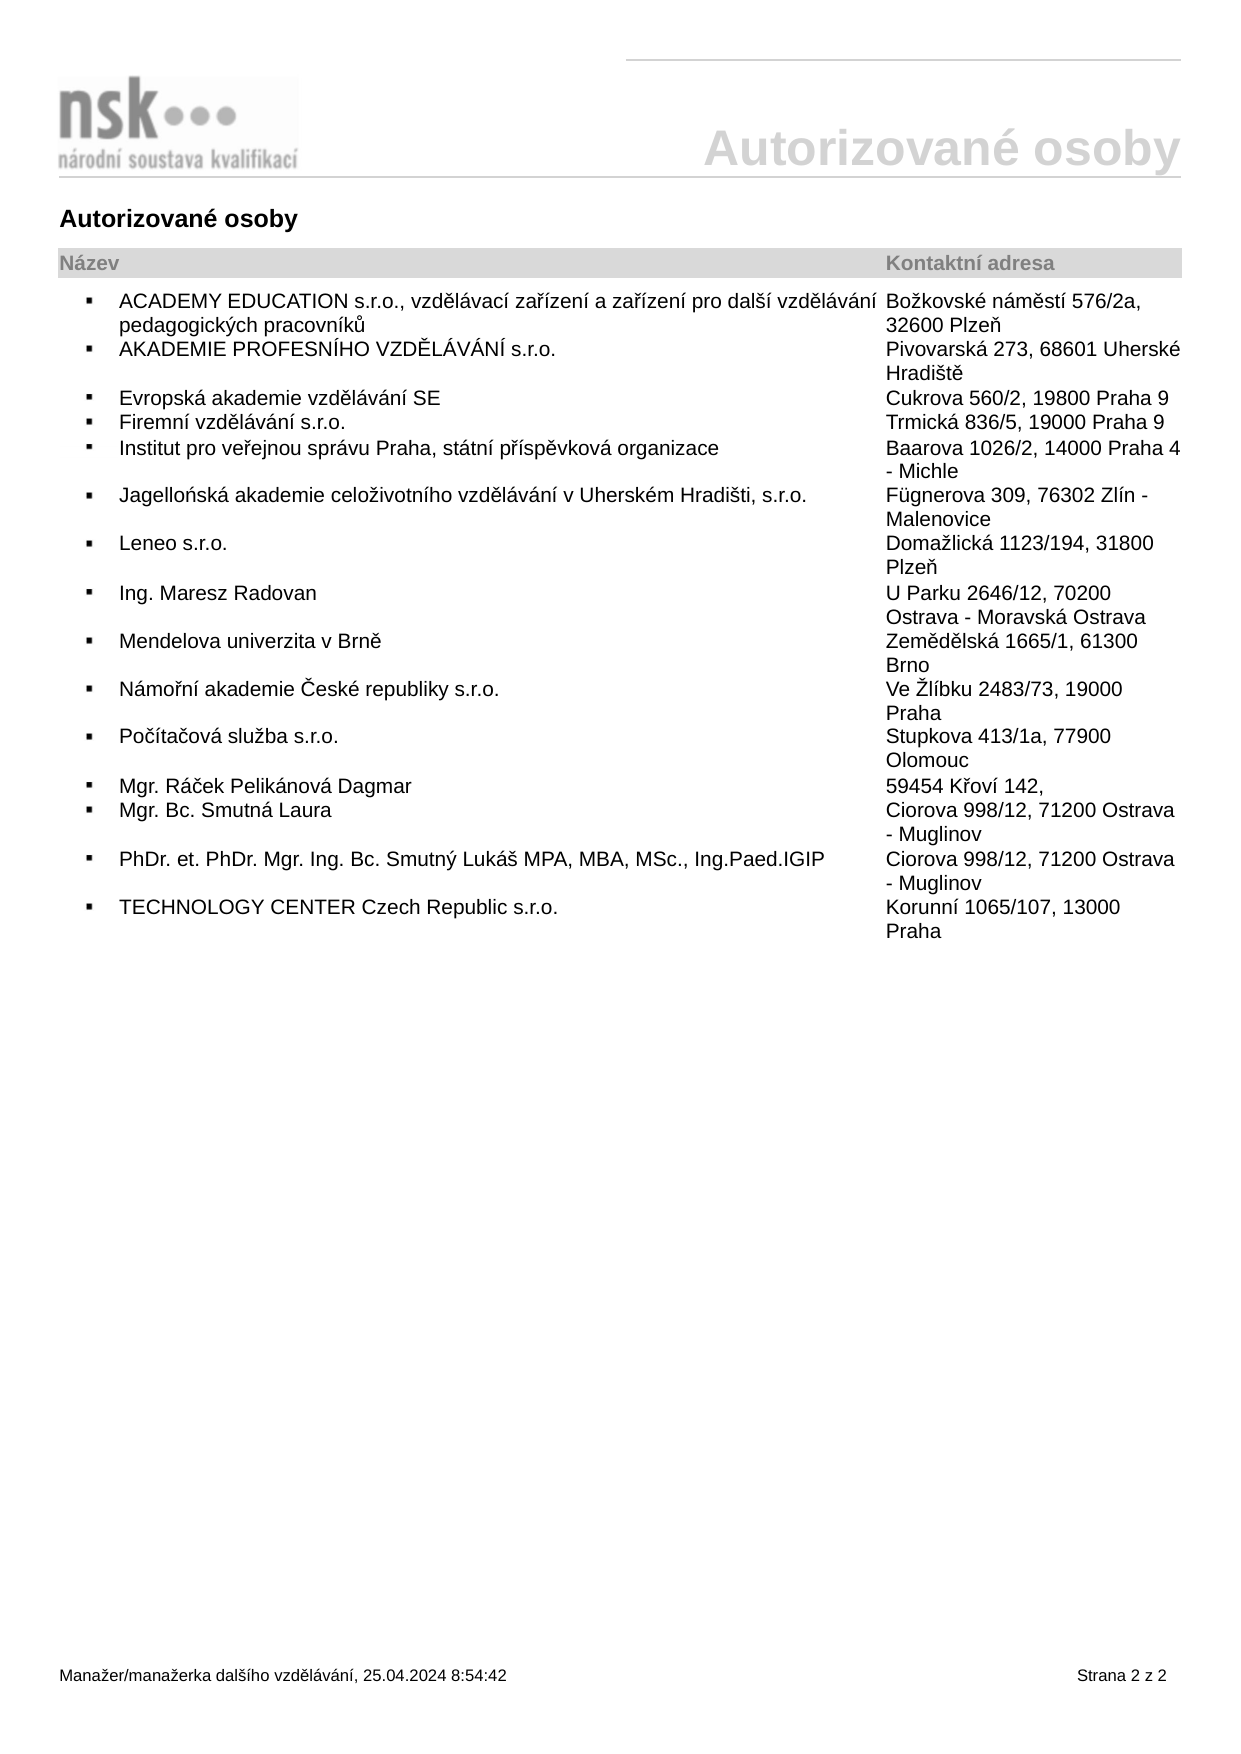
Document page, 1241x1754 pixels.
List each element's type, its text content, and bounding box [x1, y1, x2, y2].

picture [59, 628, 119, 653]
table_cell [119, 605, 481, 628]
table_cell [860, 278, 886, 289]
table_cell [618, 1243, 626, 1450]
table_cell [626, 605, 860, 628]
picture [57, 59, 619, 171]
table_cell [59, 750, 119, 773]
table_cell [860, 943, 886, 1243]
table_cell [481, 171, 617, 176]
table_cell [59, 362, 119, 386]
table_cell [860, 1450, 886, 1657]
table_cell [886, 1243, 1167, 1450]
table_cell [860, 919, 886, 943]
table_cell [886, 278, 1167, 289]
table_cell PhDr. et. PhDr. Mgr. Ing. Bc. Smutný Lukáš MPA, MBA, MSc., Ing.Paed.IGIP [119, 847, 886, 871]
table_cell Ciorova 998/12, 71200 Ostrava - Muglinov [886, 798, 1181, 847]
table_cell Mgr. Ráček Pelikánová Dagmar [119, 774, 886, 798]
table_cell [618, 1450, 626, 1657]
table_cell [481, 459, 617, 483]
table_cell TECHNOLOGY CENTER Czech Republic s.r.o. [119, 895, 886, 919]
table_cell [618, 236, 626, 248]
table_cell U Parku 2646/12, 70200 Ostrava - Moravská Ostrava [886, 581, 1181, 628]
table_cell [618, 823, 626, 847]
picture [59, 386, 119, 409]
table_cell [481, 871, 617, 895]
table_cell [119, 194, 481, 200]
table_cell [618, 509, 626, 531]
table_cell [626, 750, 860, 774]
table_cell [119, 871, 481, 895]
table_cell [1167, 1450, 1181, 1657]
table_cell [481, 823, 617, 847]
table_cell Baarova 1026/2, 14000 Praha 4 - Michle [886, 435, 1181, 483]
table_cell [626, 702, 860, 724]
table_cell [119, 1450, 481, 1657]
table_cell [119, 702, 481, 724]
table_cell [59, 236, 119, 248]
table_cell Trmická 836/5, 19000 Praha 9 [886, 410, 1181, 435]
table_cell [119, 459, 481, 483]
table_cell [626, 194, 860, 200]
table_cell [860, 236, 886, 248]
table_cell [618, 194, 626, 200]
table_cell [886, 943, 1167, 1243]
table_cell [618, 871, 626, 895]
table_cell Kontaktní adresa [886, 250, 1180, 277]
table_cell Počítačová služba s.r.o. [119, 724, 886, 750]
picture [59, 847, 119, 870]
table_cell Ciorova 998/12, 71200 Ostrava - Muglinov [886, 847, 1181, 895]
picture [59, 580, 119, 604]
picture [59, 531, 119, 556]
table_cell [618, 459, 626, 483]
table_cell [860, 362, 886, 386]
table_cell [1167, 278, 1181, 289]
table_cell [59, 605, 119, 628]
table_cell [59, 1450, 119, 1657]
table_cell [860, 459, 886, 483]
table_cell [59, 313, 119, 336]
table_cell [59, 194, 119, 200]
table_cell [860, 702, 886, 724]
table_cell [481, 605, 617, 628]
table_cell [59, 171, 119, 176]
table_cell [886, 1450, 1167, 1657]
table_cell [481, 919, 617, 943]
table_cell Domažlická 1123/194, 31800 Plzeň [886, 531, 1181, 581]
picture [59, 336, 119, 361]
table_cell Ve Žlíbku 2483/73, 19000 Praha [886, 676, 1181, 724]
table_cell Mendelova univerzita v Brně [119, 629, 886, 652]
table_cell [618, 702, 626, 724]
table_cell [860, 823, 886, 847]
table_cell [119, 278, 481, 289]
table_cell [626, 278, 860, 289]
table_cell Jagellońská akademie celoživotního vzdělávání v Uherském Hradišti, s.r.o. [119, 483, 886, 509]
table_cell [860, 194, 886, 200]
picture [59, 288, 119, 313]
table_cell [119, 362, 481, 386]
table_cell Ing. Maresz Radovan [119, 581, 886, 604]
table_cell Mgr. Bc. Smutná Laura [119, 798, 886, 823]
table_cell [481, 557, 617, 581]
table_cell [626, 1243, 860, 1450]
table_cell [59, 278, 119, 288]
table_cell [626, 1450, 860, 1657]
table_cell 59454 Křoví 142, [886, 774, 1181, 798]
table_cell [626, 943, 860, 1243]
table_cell [59, 653, 119, 676]
table_cell Cukrova 560/2, 19800 Praha 9 [886, 386, 1181, 410]
table_cell [481, 362, 617, 386]
table_cell [626, 653, 860, 676]
table_cell [1167, 943, 1181, 1243]
table_cell [860, 557, 886, 581]
table_cell [618, 278, 626, 289]
table_cell [59, 1243, 119, 1450]
table_cell Zemědělská 1665/1, 61300 Brno [886, 629, 1181, 676]
table_cell [626, 823, 860, 847]
table_cell [59, 459, 119, 483]
table_cell [481, 653, 617, 676]
table_cell [1167, 1657, 1181, 1693]
table_cell [618, 170, 626, 176]
table_cell [626, 919, 860, 943]
table_cell [618, 750, 626, 774]
table_cell ACADEMY EDUCATION s.r.o., vzdělávací zařízení a zařízení pro další vzdělávání pedagogických pracovníků [119, 289, 886, 337]
table_cell [481, 1243, 617, 1450]
table_cell [860, 750, 886, 774]
table_cell Fügnerova 309, 76302 Zlín - Malenovice [886, 483, 1181, 531]
table_cell Manažer/manažerka dalšího vzdělávání, 25.04.2024 8:54:42 [59, 1657, 860, 1693]
table_cell Firemní vzdělávání s.r.o. [119, 410, 886, 435]
table_cell [860, 1243, 886, 1450]
table_cell [59, 871, 119, 895]
table_cell [619, 59, 626, 170]
picture [59, 676, 119, 701]
table_cell [618, 919, 626, 943]
table_cell [59, 943, 119, 1243]
table_cell [481, 1450, 617, 1657]
table_cell [860, 509, 886, 531]
table_cell [481, 509, 617, 531]
table_cell [1167, 1243, 1181, 1450]
table_cell Autorizované osoby [626, 61, 1181, 176]
table_cell [618, 362, 626, 386]
table_cell [626, 362, 860, 386]
table_cell [626, 236, 860, 248]
table_cell Autorizované osoby [59, 200, 1181, 236]
table_cell [886, 236, 1167, 248]
table_cell Stupkova 413/1a, 77900 Olomouc [886, 724, 1181, 774]
table_cell [860, 871, 886, 895]
picture [59, 410, 119, 434]
table_cell [626, 459, 860, 483]
table_cell Leneo s.r.o. [119, 531, 886, 557]
table_cell [59, 823, 119, 847]
table_cell [481, 194, 617, 200]
picture [59, 483, 119, 508]
table_cell [1167, 194, 1181, 200]
table_cell [1167, 236, 1181, 248]
table_cell [119, 557, 481, 581]
table_cell [626, 557, 860, 581]
table_cell [59, 702, 119, 724]
picture [59, 724, 119, 749]
table_cell [119, 509, 481, 531]
table_cell Strana 2 z 2 [860, 1657, 1167, 1693]
table_cell [481, 702, 617, 724]
table_cell [481, 943, 617, 1243]
picture [59, 895, 119, 919]
table_cell [626, 509, 860, 531]
table_cell [860, 653, 886, 676]
picture [59, 435, 119, 458]
table_cell [618, 653, 626, 676]
table_cell Božkovské náměstí 576/2a, 32600 Plzeň [886, 289, 1181, 337]
table_cell [481, 236, 617, 248]
table_cell [119, 171, 481, 176]
table_cell [59, 919, 119, 943]
table_cell [119, 653, 481, 676]
table_cell [59, 178, 1181, 194]
table_cell [119, 823, 481, 847]
table_cell [119, 919, 481, 943]
table_cell [59, 557, 119, 580]
table_cell Pivovarská 273, 68601 Uherské Hradiště [886, 337, 1181, 386]
table_cell [626, 871, 860, 895]
table_cell [119, 1243, 481, 1450]
table_cell [119, 750, 481, 774]
table_cell Korunní 1065/107, 13000 Praha [886, 895, 1181, 943]
table_cell AKADEMIE PROFESNÍHO VZDĚLÁVÁNÍ s.r.o. [119, 337, 886, 362]
table_cell [618, 605, 626, 628]
table_cell Název [60, 250, 885, 277]
table_cell [59, 509, 119, 531]
table_cell [119, 236, 481, 248]
picture [59, 773, 119, 822]
table_cell [618, 557, 626, 581]
table_cell [860, 605, 886, 628]
table_cell Institut pro veřejnou správu Praha, státní příspěvková organizace [119, 435, 886, 459]
table_cell [618, 943, 626, 1243]
table_cell [481, 278, 617, 289]
table_cell [886, 194, 1167, 200]
table_cell [481, 750, 617, 774]
table_cell Evropská akademie vzdělávání SE [119, 386, 886, 410]
table_cell Námořní akademie České republiky s.r.o. [119, 676, 886, 702]
table_cell [119, 943, 481, 1243]
